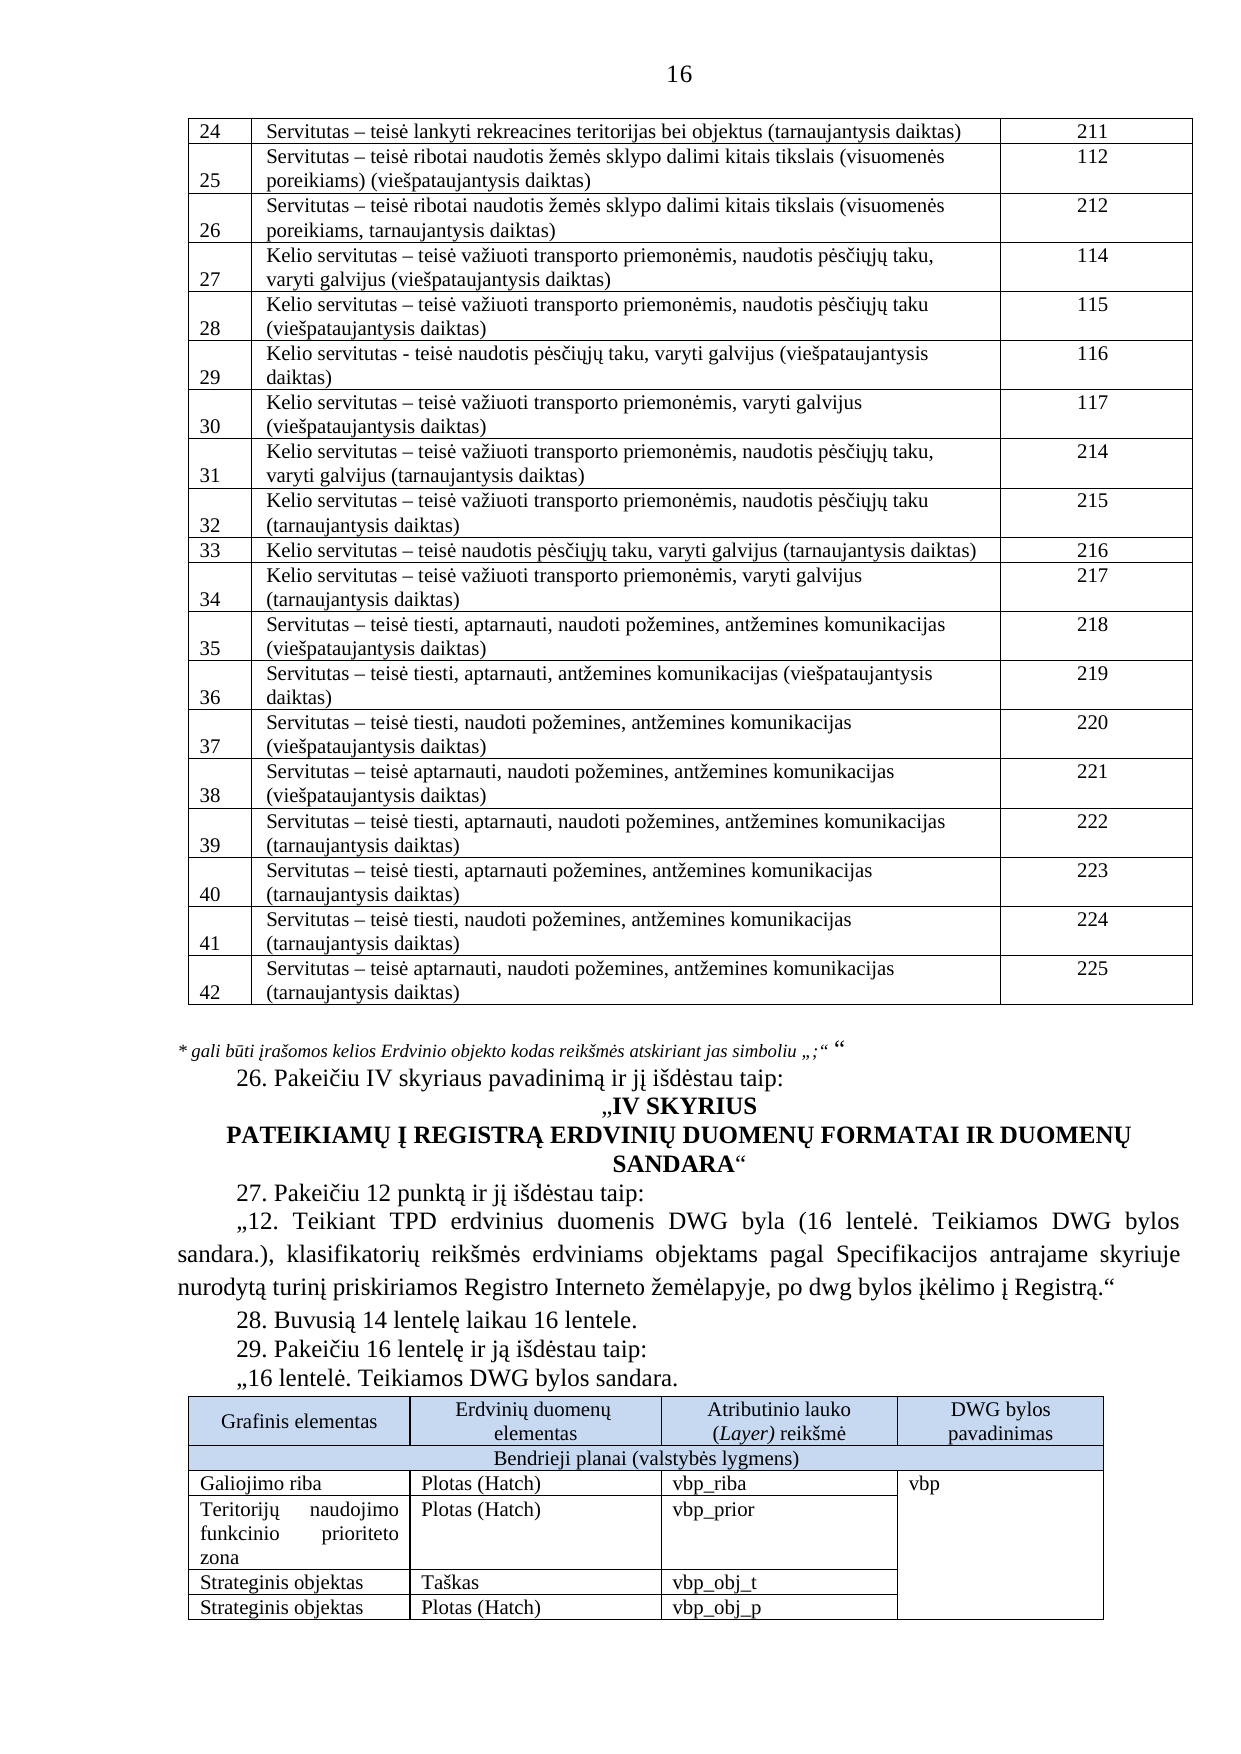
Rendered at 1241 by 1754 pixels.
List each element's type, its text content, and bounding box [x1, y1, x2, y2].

table_cell 38 [189, 759, 251, 807]
table_cell Teritorijų naudojimo funkcinio prioriteto zona [189, 1496, 409, 1569]
text „IV SKYRIUS [177, 1091, 1181, 1120]
table_header DWG bylos pavadinimas [898, 1397, 1103, 1445]
table_header Grafinis elementas [189, 1397, 409, 1445]
table_cell 28 [189, 292, 251, 340]
table_cell 29 [189, 341, 251, 389]
table_cell vbp_riba [662, 1471, 897, 1495]
table_cell Strateginis objektas [189, 1570, 409, 1594]
table_cell 219 [1001, 661, 1192, 709]
table_cell vbp_obj_p [662, 1595, 897, 1619]
table_cell 37 [189, 710, 251, 758]
table_cell Kelio servitutas – teisė važiuoti transporto priemonėmis, naudotis pėsčiųjų taku, varyti galvijus (viešpataujantysis daiktas) [252, 243, 1000, 291]
table_cell Servitutas – teisė tiesti, aptarnauti, antžemines komunikacijas (viešpataujantysis daiktas) [252, 661, 1000, 709]
text 27. Pakeičiu 12 punktą ir jį išdėstau taip: [236, 1178, 1181, 1206]
table_cell 42 [189, 956, 251, 1004]
table_cell Servitutas – teisė tiesti, naudoti požemines, antžemines komunikacijas (viešpataujantysis daiktas) [252, 710, 1000, 758]
table_cell Plotas (Hatch) [411, 1471, 661, 1495]
table_cell 220 [1001, 710, 1192, 758]
table_cell 27 [189, 243, 251, 291]
table_cell 39 [189, 809, 251, 857]
table_cell 116 [1001, 341, 1192, 389]
table_cell 112 [1001, 144, 1192, 192]
text PATEIKIAMŲ Į REGISTRĄ ERDVINIŲ DUOMENŲ FORMATAI IR DUOMENŲ SANDARA“ [177, 1120, 1181, 1178]
text „16 lentelė. Teikiamos DWG bylos sandara. [177, 1363, 1181, 1392]
table_cell 31 [189, 439, 251, 487]
table_cell vbp_prior [662, 1496, 897, 1569]
text 29. Pakeičiu 16 lentelę ir ją išdėstau taip: [236, 1334, 1181, 1363]
table_cell Kelio servitutas – teisė važiuoti transporto priemonėmis, naudotis pėsčiųjų taku (tarnaujantysis daiktas) [252, 489, 1000, 537]
table_cell 114 [1001, 243, 1192, 291]
table_cell 117 [1001, 390, 1192, 438]
table_cell Plotas (Hatch) [411, 1595, 661, 1619]
table_cell Galiojimo riba [189, 1471, 409, 1495]
table_cell 224 [1001, 907, 1192, 955]
table_cell Plotas (Hatch) [411, 1496, 661, 1569]
text 28. Buvusią 14 lentelę laikau 16 lentele. [236, 1306, 1181, 1334]
table_cell Servitutas – teisė ribotai naudotis žemės sklypo dalimi kitais tikslais (visuomenės poreikiams, tarnaujantysis daiktas) [252, 194, 1000, 242]
table_cell 214 [1001, 439, 1192, 487]
table_cell Servitutas – teisė ribotai naudotis žemės sklypo dalimi kitais tikslais (visuomenės poreikiams) (viešpataujantysis daiktas) [252, 144, 1000, 192]
table_cell 26 [189, 194, 251, 242]
table_cell Strateginis objektas [189, 1595, 409, 1619]
table_cell 225 [1001, 956, 1192, 1004]
table_cell 215 [1001, 489, 1192, 537]
table_cell Kelio servitutas – teisė važiuoti transporto priemonėmis, naudotis pėsčiųjų taku (viešpataujantysis daiktas) [252, 292, 1000, 340]
table_cell 33 [189, 538, 251, 562]
table_cell 115 [1001, 292, 1192, 340]
table_cell Bendrieji planai (valstybės lygmens) [189, 1446, 1103, 1470]
table_cell Servitutas – teisė aptarnauti, naudoti požemines, antžemines komunikacijas (viešpataujantysis daiktas) [252, 759, 1000, 807]
table_cell 24 [189, 119, 251, 143]
table_cell 222 [1001, 809, 1192, 857]
table_cell 217 [1001, 563, 1192, 611]
table_cell 223 [1001, 858, 1192, 906]
table_cell Kelio servitutas – teisė naudotis pėsčiųjų taku, varyti galvijus (tarnaujantysis daiktas) [252, 538, 1000, 562]
table_cell 36 [189, 661, 251, 709]
table_cell Kelio servitutas - teisė naudotis pėsčiųjų taku, varyti galvijus (viešpataujantysis daiktas) [252, 341, 1000, 389]
table_cell 35 [189, 612, 251, 660]
table_cell vbp_obj_t [662, 1570, 897, 1594]
table_cell Kelio servitutas – teisė važiuoti transporto priemonėmis, naudotis pėsčiųjų taku, varyti galvijus (tarnaujantysis daiktas) [252, 439, 1000, 487]
table_cell 40 [189, 858, 251, 906]
table_cell 32 [189, 489, 251, 537]
table_cell 221 [1001, 759, 1192, 807]
text 26. Pakeičiu IV skyriaus pavadinimą ir jį išdėstau taip: [236, 1063, 1181, 1091]
table_cell 218 [1001, 612, 1192, 660]
table_cell 211 [1001, 119, 1192, 143]
table_cell 212 [1001, 194, 1192, 242]
table_cell 34 [189, 563, 251, 611]
table_cell 30 [189, 390, 251, 438]
table_cell 41 [189, 907, 251, 955]
table_cell Servitutas – teisė aptarnauti, naudoti požemines, antžemines komunikacijas (tarnaujantysis daiktas) [252, 956, 1000, 1004]
table_cell Taškas [411, 1570, 661, 1594]
text * gali būti įrašomos kelios Erdvinio objekto kodas reikšmės atskiriant jas simboliu „;“ “ [177, 1034, 1181, 1063]
table_cell 216 [1001, 538, 1192, 562]
table_cell Servitutas – teisė tiesti, aptarnauti požemines, antžemines komunikacijas (tarnaujantysis daiktas) [252, 858, 1000, 906]
table_cell Servitutas – teisė tiesti, aptarnauti, naudoti požemines, antžemines komunikacijas (tarnaujantysis daiktas) [252, 809, 1000, 857]
table_cell 25 [189, 144, 251, 192]
table_cell vbp [898, 1471, 1103, 1619]
table_header Erdvinių duomenų elementas [411, 1397, 661, 1445]
table_cell Servitutas – teisė tiesti, naudoti požemines, antžemines komunikacijas (tarnaujantysis daiktas) [252, 907, 1000, 955]
table_cell Servitutas – teisė lankyti rekreacines teritorijas bei objektus (tarnaujantysis daiktas) [252, 119, 1000, 143]
text „12. Teikiant TPD erdvinius duomenis DWG byla (16 lentelė. Teikiamos DWG bylos sandara.), klasifikatorių reikšmės erdviniams objektams pagal Specifikacijos antrajame skyriuje nurodytą turinį priskiriamos Registro Interneto žemėlapyje, po dwg bylos įkėlimo į Registrą.“ [177, 1206, 1181, 1301]
table_cell Servitutas – teisė tiesti, aptarnauti, naudoti požemines, antžemines komunikacijas (viešpataujantysis daiktas) [252, 612, 1000, 660]
table_cell Kelio servitutas – teisė važiuoti transporto priemonėmis, varyti galvijus (tarnaujantysis daiktas) [252, 563, 1000, 611]
table_header Atributinio lauko (Layer) reikšmė [662, 1397, 897, 1445]
table_cell Kelio servitutas – teisė važiuoti transporto priemonėmis, varyti galvijus (viešpataujantysis daiktas) [252, 390, 1000, 438]
